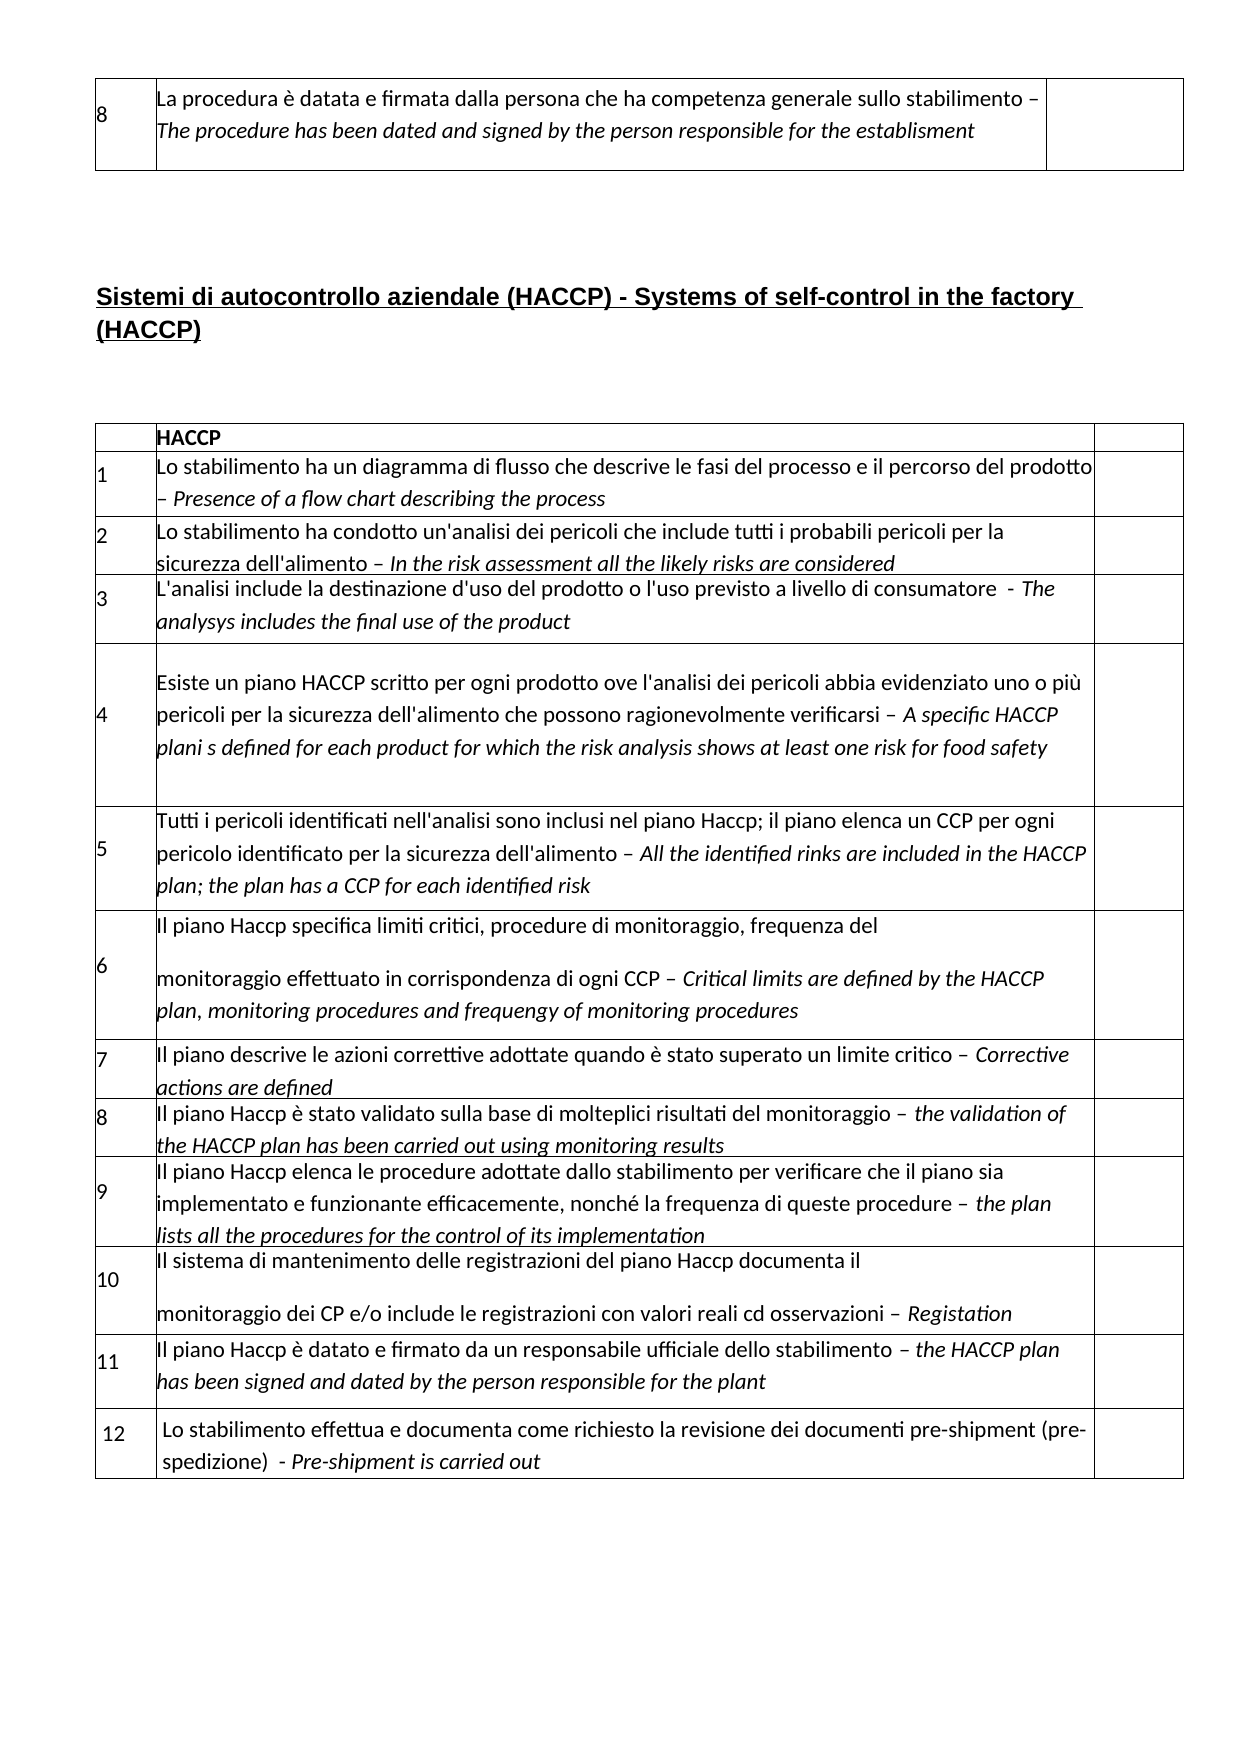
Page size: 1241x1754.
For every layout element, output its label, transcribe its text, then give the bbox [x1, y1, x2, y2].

table_cell La procedura è datata e firmata dalla persona che ha competenza generale sullo stabilimento – The procedure has been dated and signed by the person responsible for the establisment [157, 79, 1046, 170]
table_cell Il piano descrive le azioni correttive adottate quando è stato superato un limite critico – Corrective actions are defined [157, 1040, 1094, 1098]
table_cell [1095, 452, 1183, 516]
table_cell Il piano Haccp è stato validato sulla base di molteplici risultati del monitoraggio – the validation of the HACCP plan has been carried out using monitoring results [157, 1099, 1094, 1156]
table_cell 8 [96, 1099, 156, 1156]
table_cell [1095, 807, 1183, 910]
table_cell Tutti i pericoli identificati nell'analisi sono inclusi nel piano Haccp; il piano elenca un CCP per ogni pericolo identificato per la sicurezza dell'alimento – All the identified rinks are included in the HACCP plan; the plan has a CCP for each identified risk [157, 807, 1094, 910]
table_cell 3 [96, 575, 156, 643]
table_cell 12 [96, 1409, 156, 1478]
table_cell [1095, 1409, 1183, 1478]
table_cell [1095, 911, 1183, 1039]
table_cell [1095, 1247, 1183, 1334]
table_header [1095, 424, 1183, 451]
table_cell 6 [96, 911, 156, 1039]
table_cell Lo stabilimento effettua e documenta come richiesto la revisione dei documenti pre-shipment (pre-spedizione) - Pre-shipment is carried out [157, 1409, 1094, 1478]
table_cell 2 [96, 517, 156, 573]
table_cell [1095, 1335, 1183, 1408]
table_cell Il piano Haccp elenca le procedure adottate dallo stabilimento per verificare che il piano sia implementato e funzionante efficacemente, nonché la frequenza di queste procedure – the plan lists all the procedures for the control of its implementation [157, 1157, 1094, 1246]
table_cell Il piano Haccp specifica limiti critici, procedure di monitoraggio, frequenza del monitoraggio effettuato in corrispondenza di ogni CCP – Critical limits are defined by the HACCP plan, monitoring procedures and frequengy of monitoring procedures [157, 911, 1094, 1039]
table_cell 8 [96, 79, 156, 170]
table_cell 4 [96, 644, 156, 806]
table_header [96, 424, 156, 451]
table_cell L'analisi include la destinazione d'uso del prodotto o l'uso previsto a livello di consumatore - The analysys includes the final use of the product [157, 575, 1094, 643]
table_cell 11 [96, 1335, 156, 1408]
table_cell 9 [96, 1157, 156, 1246]
table_cell [1095, 1099, 1183, 1156]
table_cell [1095, 575, 1183, 643]
table_cell Il piano Haccp è datato e firmato da un responsabile ufficiale dello stabilimento – the HACCP plan has been signed and dated by the person responsible for the plant [157, 1335, 1094, 1408]
table_cell 5 [96, 807, 156, 910]
table_cell [1095, 1040, 1183, 1098]
table_cell Esiste un piano HACCP scritto per ogni prodotto ove l'analisi dei pericoli abbia evidenziato uno o più pericoli per la sicurezza dell'alimento che possono ragionevolmente verificarsi – A specific HACCP plani s defined for each product for which the risk analysis shows at least one risk for food safety [157, 644, 1094, 806]
table_cell Lo stabilimento ha condotto un'analisi dei pericoli che include tutti i probabili pericoli per la sicurezza dell'alimento – In the risk assessment all the likely risks are considered [157, 517, 1094, 573]
table_cell 1 [96, 452, 156, 516]
table_cell [1095, 1157, 1183, 1246]
table_cell 10 [96, 1247, 156, 1334]
table_cell Il sistema di mantenimento delle registrazioni del piano Haccp documenta il monitoraggio dei CP e/o include le registrazioni con valori reali cd osservazioni – Registation [157, 1247, 1094, 1334]
table_cell [1095, 517, 1183, 573]
table_cell [1047, 79, 1183, 170]
table_cell 7 [96, 1040, 156, 1098]
table_cell Lo stabilimento ha un diagramma di flusso che descrive le fasi del processo e il percorso del prodotto – Presence of a flow chart describing the process [157, 452, 1094, 516]
table_cell [1095, 644, 1183, 806]
text Sistemi di autocontrollo aziendale (HACCP) - Systems of self-control in the factory (HACCP) [96, 282, 1182, 343]
table_header HACCP [157, 424, 1094, 451]
